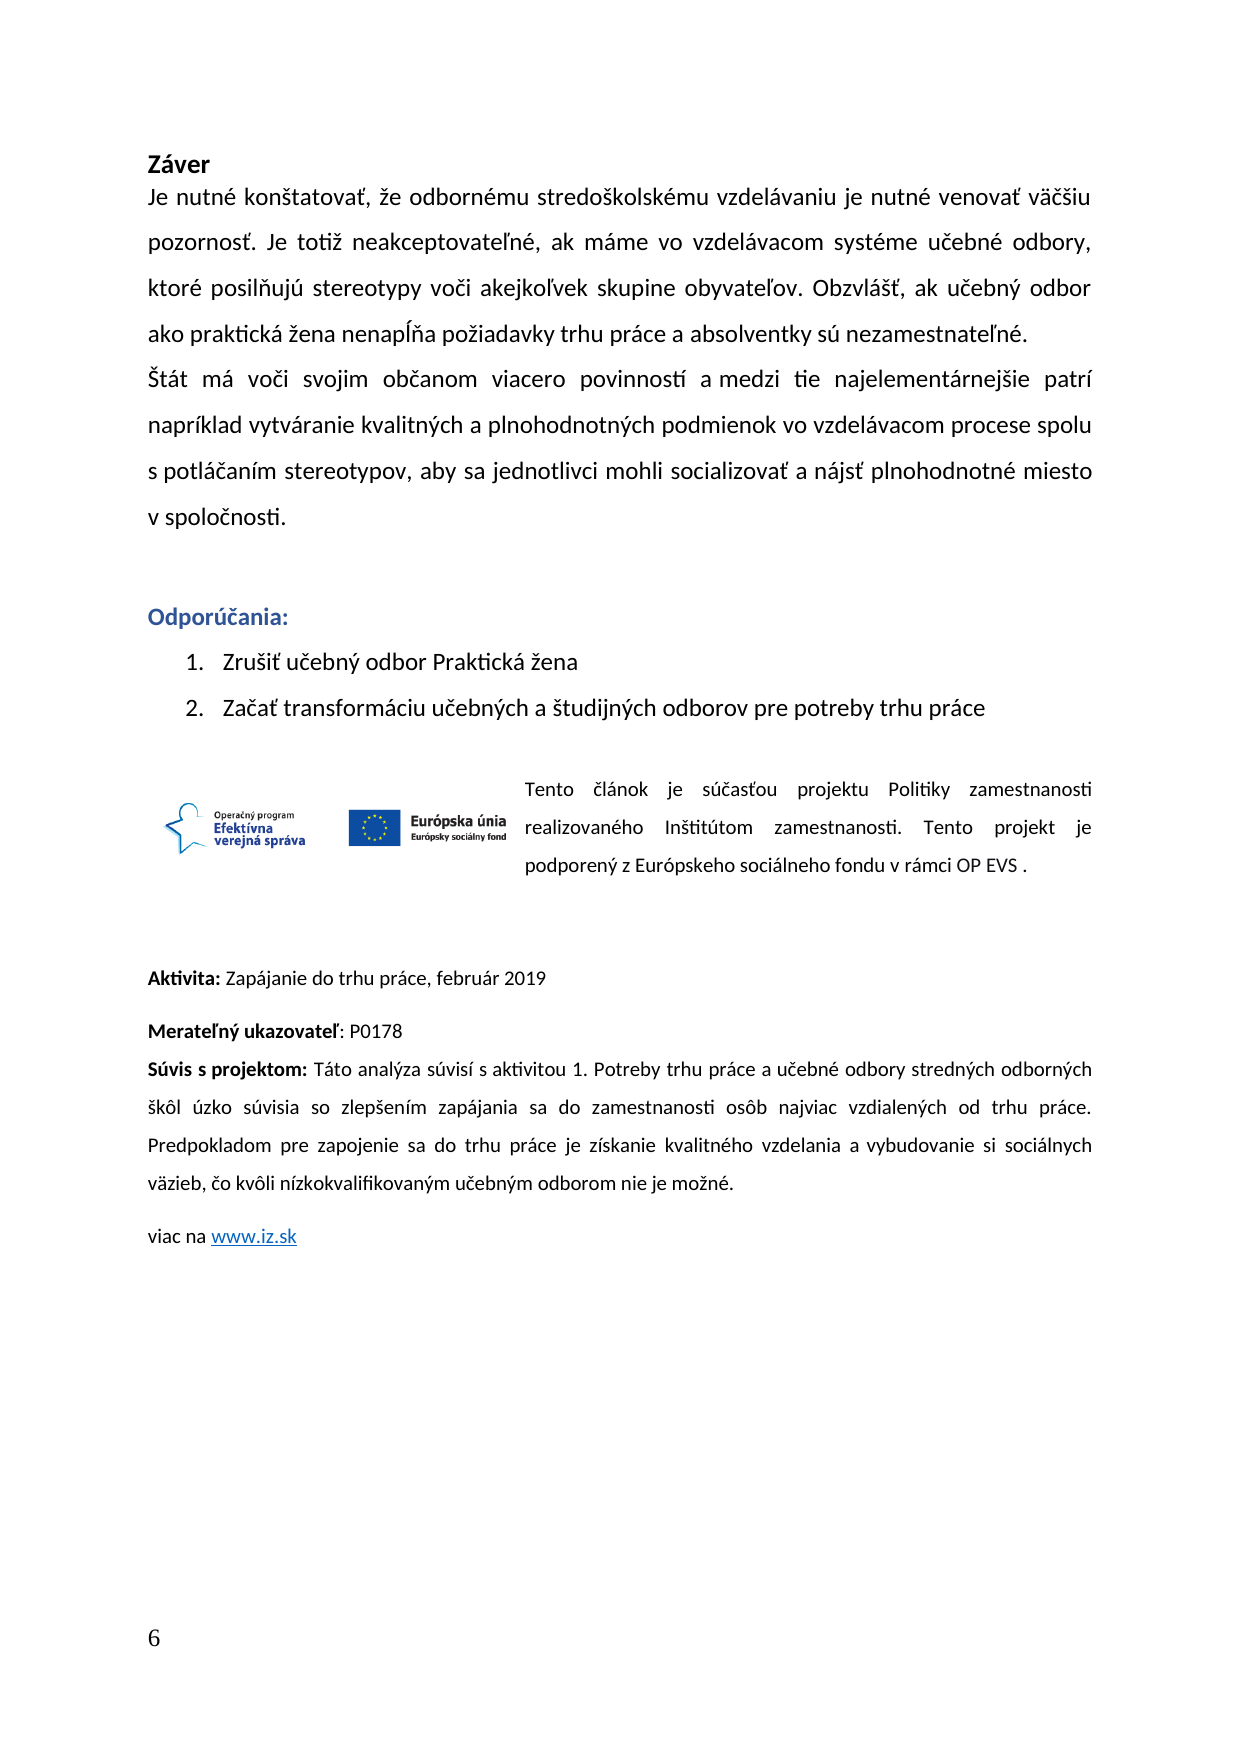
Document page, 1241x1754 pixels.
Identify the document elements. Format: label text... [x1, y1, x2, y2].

text Aktivita: Zapájanie do trhu práce, február 2019 [148, 965, 1092, 991]
text Je nutné konštatovať, že odbornému stredoškolskému vzdelávaniu je nutné venovať väčšiu pozornosť. Je totiž neakceptovateľné, ak máme vo vzdelávacom systéme učebné odbory, ktoré posilňujú stereotypy voči akejkoľvek skupine obyvateľov. Obzvlášť, ak učebný odbor ako praktická žena nenapĺňa požiadavky trhu práce a absolventky sú nezamestnateľné. [148, 181, 1092, 348]
text Štát má voči svojim občanom viacero povinností a medzi tie najelementárnejšie patrí napríklad vytváranie kvalitných a plnohodnotných podmienok vo vzdelávacom procese spolu s potláčaním stereotypov, aby sa jednotlivci mohli socializovať a nájsť plnohodnotné miesto v spoločnosti. [148, 364, 1092, 531]
list Začať transformáciu učebných a študijných odborov pre potreby trhu práce [185, 692, 1092, 723]
text Merateľný ukazovateľ: P0178 [148, 1018, 1092, 1043]
text Súvis s projektom: Táto analýza súvisí s aktivitou 1. Potreby trhu práce a učebné odbory stredných odborných škôl úzko súvisia so zlepšením zapájania sa do zamestnanosti osôb najviac vzdialených od trhu práce. Predpokladom pre zapojenie sa do trhu práce je získanie kvalitného vzdelania a vybudovanie si sociálnych väzieb, čo kvôli nízkokvalifikovaným učebným odborom nie je možné. [148, 1056, 1092, 1196]
picture [153, 763, 517, 893]
list Zrušiť učebný odbor Praktická žena [185, 646, 1092, 677]
subtitle Odporúčania: [148, 601, 1092, 631]
subtitle Záver [148, 148, 1092, 181]
text viac na www.iz.sk [148, 1223, 1092, 1248]
text Tento článok je súčasťou projektu Politiky zamestnanosti realizovaného Inštitútom zamestnanosti. Tento projekt je podporený z Európskeho sociálneho fondu v rámci OP EVS . [517, 776, 1092, 878]
